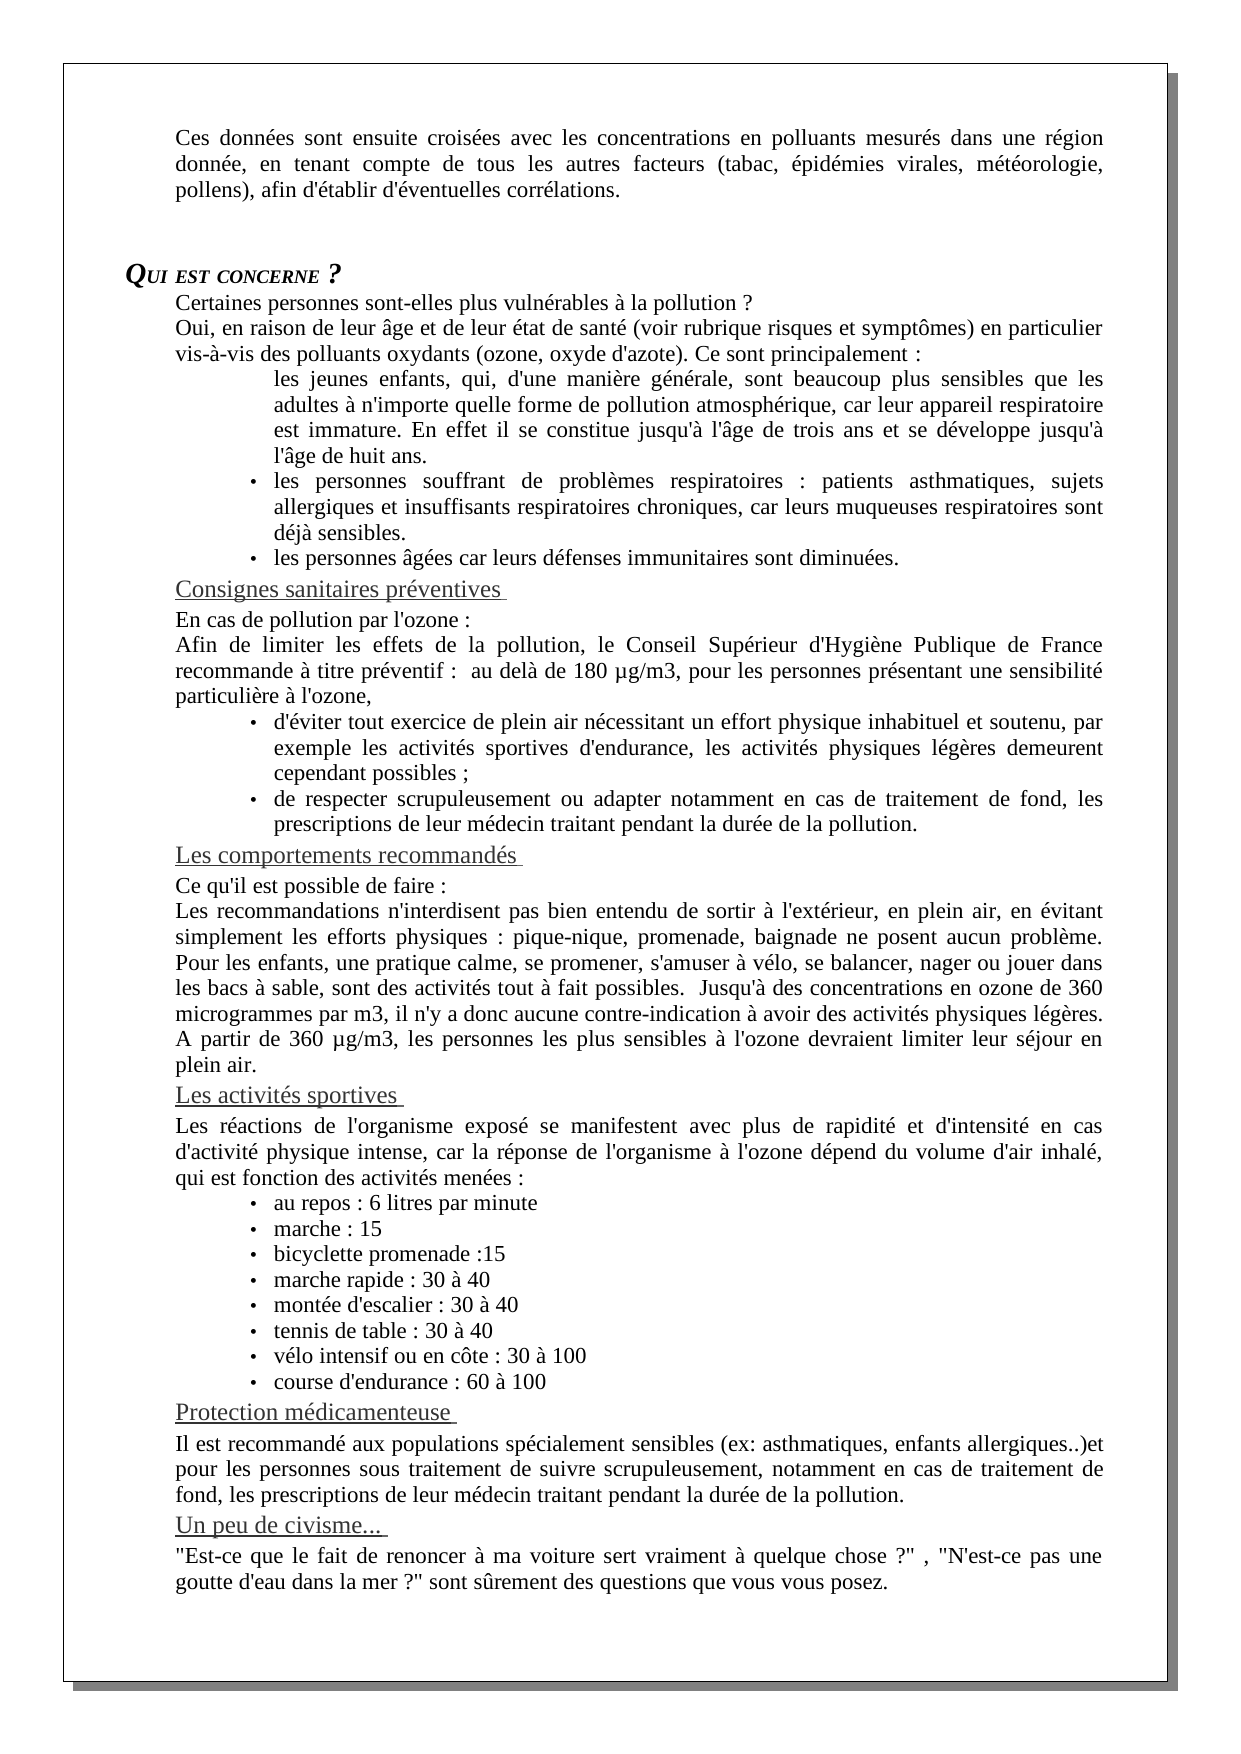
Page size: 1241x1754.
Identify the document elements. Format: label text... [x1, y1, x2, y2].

text Ces données sont ensuite croisées avec les concentrations en polluants mesurés dans une région donnée, en tenant compte de tous les autres facteurs (tabac, épidémies virales, météorologie, pollens), afin d'établir d'éventuelles corrélations. [175, 125, 1105, 202]
text Les réactions de l'organisme exposé se manifestent avec plus de rapidité et d'intensité en cas d'activité physique intense, car la réponse de l'organisme à l'ozone dépend du volume d'air inhalé, qui est fonction des activités menées : [175, 1113, 1105, 1190]
text "Est-ce que le fait de renoncer à ma voiture sert vraiment à quelque chose ?" , "N'est-ce pas une goutte d'eau dans la mer ?" sont sûrement des questions que vous vous posez. [175, 1543, 1105, 1594]
list marche : 15 [250, 1215, 1105, 1241]
text Oui, en raison de leur âge et de leur état de santé (voir rubrique risques et symptômes) en particulier vis-à-vis des polluants oxydants (ozone, oxyde d'azote). Ce sont principalement : [175, 315, 1105, 366]
subtitle Qui est concerne ? [125, 257, 1105, 290]
text Certaines personnes sont-elles plus vulnérables à la pollution ? [175, 290, 1105, 315]
list course d'endurance : 60 à 100 [250, 1368, 1105, 1394]
text En cas de pollution par l'ozone : Afin de limiter les effets de la pollution, le Conseil Supérieur d'Hygiène Publique de France recommande à titre préventif : au delà de 180 µg/m3, pour les personnes présentant une sensibilité particulière à l'ozone, [175, 607, 1105, 709]
subtitle Les activités sportives [175, 1081, 1105, 1109]
list d'éviter tout exercice de plein air nécessitant un effort physique inhabituel et soutenu, par exemple les activités sportives d'endurance, les activités physiques légères demeurent cependant possibles ; [250, 709, 1105, 785]
text Ce qu'il est possible de faire : [175, 873, 1105, 898]
text Les recommandations n'interdisent pas bien entendu de sortir à l'extérieur, en plein air, en évitant simplement les efforts physiques : pique-nique, promenade, baignade ne posent aucun problème. Pour les enfants, une pratique calme, se promener, s'amuser à vélo, se balancer, nager ou jouer dans les bacs à sable, sont des activités tout à fait possibles. Jusqu'à des concentrations en ozone de 360 microgrammes par m3, il n'y a donc aucune contre-indication à avoir des activités physiques légères. A partir de 360 µg/m3, les personnes les plus sensibles à l'ozone devraient limiter leur séjour en plein air. [175, 898, 1105, 1077]
list marche rapide : 30 à 40 [250, 1266, 1105, 1292]
list au repos : 6 litres par minute [250, 1190, 1105, 1215]
list montée d'escalier : 30 à 40 [250, 1292, 1105, 1317]
subtitle Les comportements recommandés [175, 841, 1105, 869]
list bicyclette promenade :15 [250, 1241, 1105, 1266]
list vélo intensif ou en côte : 30 à 100 [250, 1343, 1105, 1368]
list les jeunes enfants, qui, d'une manière générale, sont beaucoup plus sensibles que les adultes à n'importe quelle forme de pollution atmosphérique, car leur appareil respiratoire est immature. En effet il se constitue jusqu'à l'âge de trois ans et se développe jusqu'à l'âge de huit ans. [250, 366, 1105, 468]
text Il est recommandé aux populations spécialement sensibles (ex: asthmatiques, enfants allergiques..)et pour les personnes sous traitement de suivre scrupuleusement, notamment en cas de traitement de fond, les prescriptions de leur médecin traitant pendant la durée de la pollution. [175, 1430, 1105, 1507]
subtitle Consignes sanitaires préventives [175, 574, 1105, 603]
list de respecter scrupuleusement ou adapter notamment en cas de traitement de fond, les prescriptions de leur médecin traitant pendant la durée de la pollution. [250, 785, 1105, 836]
list les personnes souffrant de problèmes respiratoires : patients asthmatiques, sujets allergiques et insuffisants respiratoires chroniques, car leurs muqueuses respiratoires sont déjà sensibles. [250, 468, 1105, 545]
list les personnes âgées car leurs défenses immunitaires sont diminuées. [250, 545, 1105, 570]
subtitle Protection médicamenteuse [175, 1398, 1105, 1426]
subtitle Un peu de civisme... [175, 1511, 1105, 1539]
list tennis de table : 30 à 40 [250, 1317, 1105, 1343]
